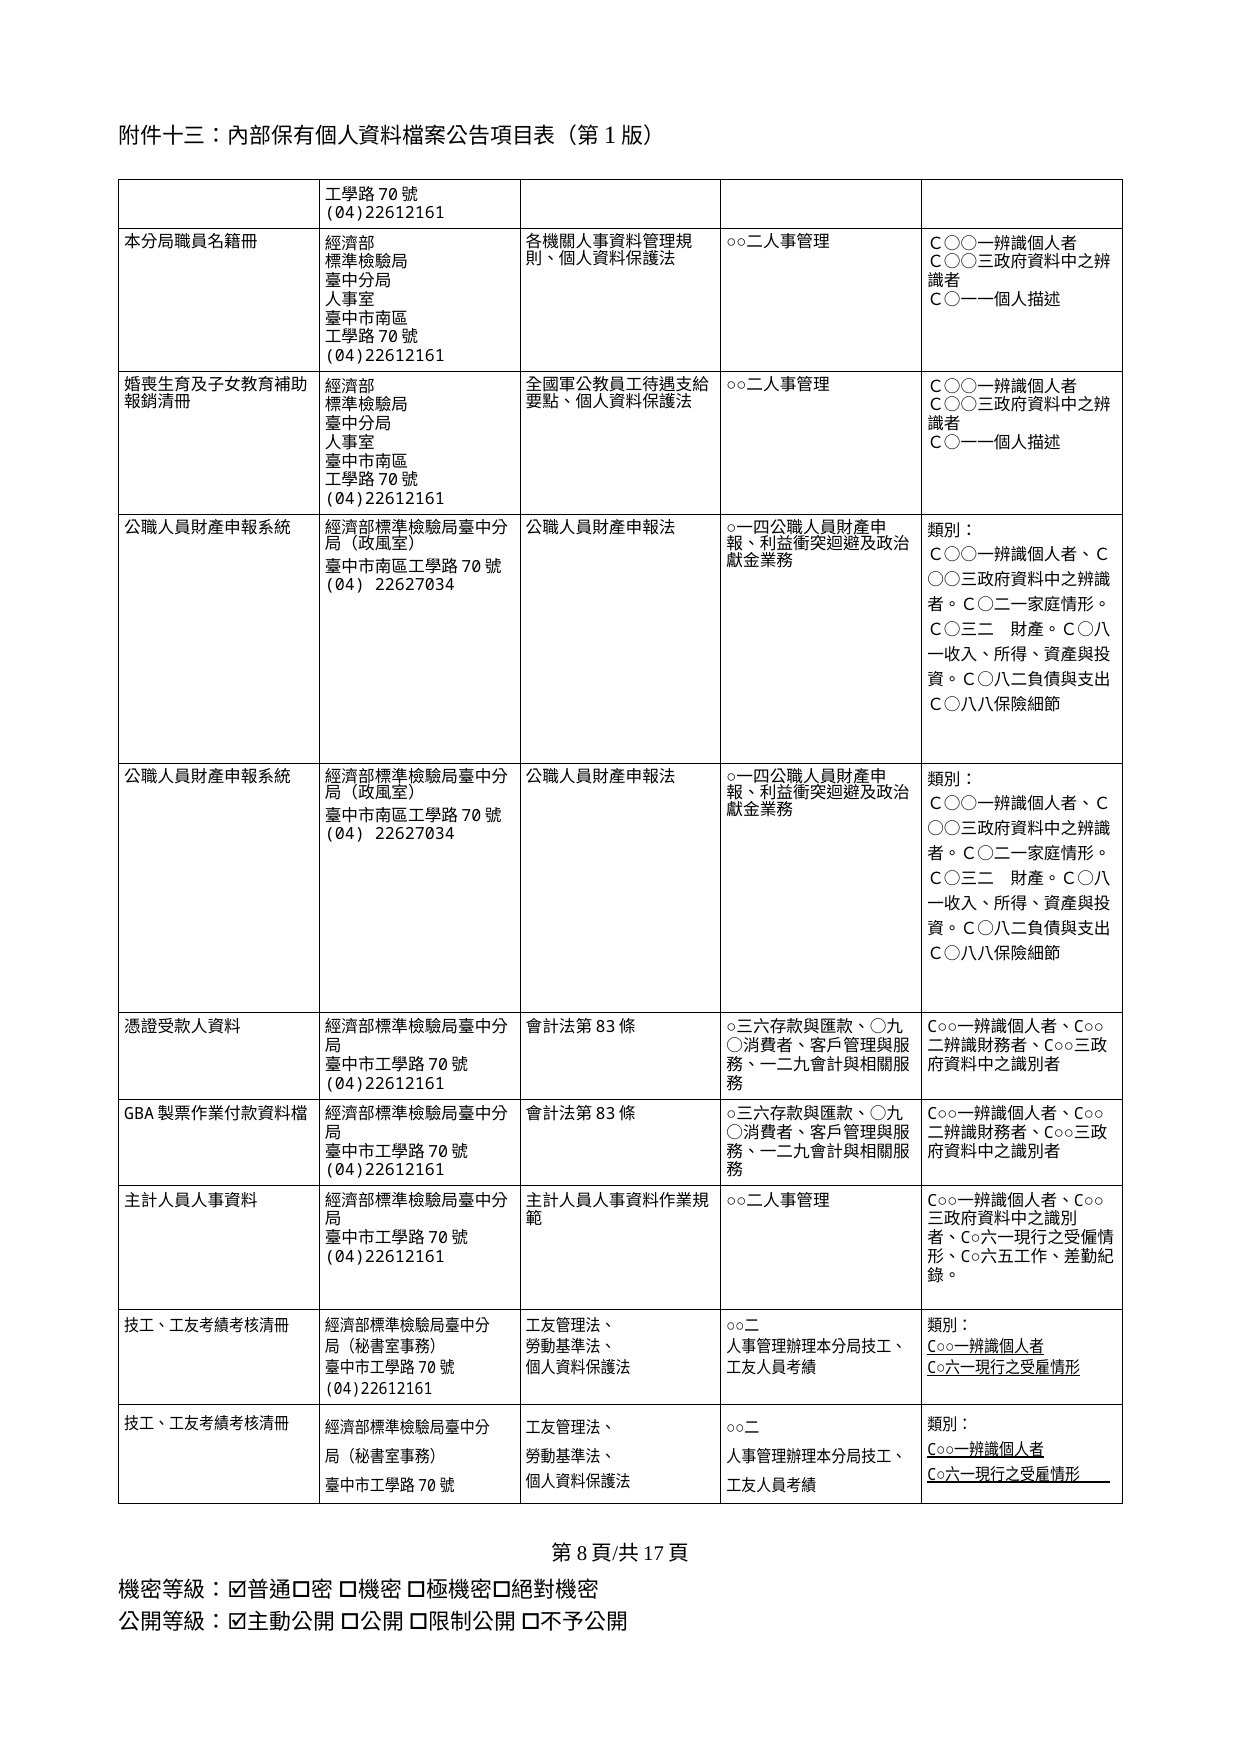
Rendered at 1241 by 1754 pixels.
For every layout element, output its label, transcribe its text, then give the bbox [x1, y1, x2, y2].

table_cell ○○二人事管理 [721, 229, 921, 371]
table_cell 經濟部 標準檢驗局 臺中分局 人事室 臺中市南區 工學路70號 (04)22612161 [320, 229, 520, 371]
table_cell ○○二 人事管理辦理本分局技工、工友人員考績 [721, 1310, 921, 1404]
table_cell 各機關人事資料管理規則、個人資料保護法 [521, 229, 720, 371]
table_cell 類別： Ｃ○○一辨識個人者、Ｃ○○三政府資料中之辨識者。Ｃ○二一家庭情形。 Ｃ○三二 財產。Ｃ○八一收入、所得、資產與投資。Ｃ○八二負債與支出Ｃ○八八保險細節 [922, 515, 1122, 763]
table_cell ○一四公職人員財產申報、利益衝突迴避及政治獻金業務 [721, 515, 921, 763]
table_cell ○○二 人事管理辦理本分局技工、工友人員考績 [721, 1405, 921, 1503]
table_cell [521, 180, 720, 228]
table_cell 經濟部標準檢驗局臺中分局 臺中市工學路70號 (04)22612161 [320, 1013, 520, 1099]
table_cell 主計人員人事資料 [119, 1186, 319, 1309]
table_cell 經濟部 標準檢驗局 臺中分局 人事室 臺中市南區 工學路70號 (04)22612161 [320, 372, 520, 514]
table_cell 類別： C○○一辨識個人者 C○六一現行之受雇情形 [922, 1310, 1122, 1404]
table_cell C○○一辨識個人者、C○○三政府資料中之識別者、C○六一現行之受僱情形、C○六五工作、差勤紀錄。 [922, 1186, 1122, 1309]
table_cell 工學路70號 (04)22612161 [320, 180, 520, 228]
table_cell 工友管理法、 勞動基準法、 個人資料保護法 [521, 1310, 720, 1404]
table_cell 經濟部標準檢驗局臺中分局（政風室） 臺中市南區工學路70號 (04) 22627034 [320, 515, 520, 763]
table_cell 類別： Ｃ○○一辨識個人者、Ｃ○○三政府資料中之辨識者。Ｃ○二一家庭情形。 Ｃ○三二 財產。Ｃ○八一收入、所得、資產與投資。Ｃ○八二負債與支出Ｃ○八八保險細節 [922, 764, 1122, 1012]
table_cell 本分局職員名籍冊 [119, 229, 319, 371]
table_cell 主計人員人事資料作業規範 [521, 1186, 720, 1309]
table_cell ○三六存款與匯款、○九○消費者、客戶管理與服務、一二九會計與相關服務 [721, 1100, 921, 1185]
table_cell 經濟部標準檢驗局臺中分局（政風室） 臺中市南區工學路70號 (04) 22627034 [320, 764, 520, 1012]
table_cell 婚喪生育及子女教育補助報銷清冊 [119, 372, 319, 514]
table_cell 憑證受款人資料 [119, 1013, 319, 1099]
table_cell 公職人員財產申報法 [521, 515, 720, 763]
table_cell 經濟部標準檢驗局臺中分局（秘書室事務） 臺中市工學路70號 [320, 1405, 520, 1503]
table_cell [721, 180, 921, 228]
table_cell ○○二人事管理 [721, 372, 921, 514]
table_cell ○一四公職人員財產申報、利益衝突迴避及政治獻金業務 [721, 764, 921, 1012]
table_cell 技工、工友考績考核清冊 [119, 1405, 319, 1503]
table_cell 類別： C○○一辨識個人者 C○六一現行之受雇情形 [922, 1405, 1122, 1503]
table_cell 公職人員財產申報法 [521, 764, 720, 1012]
table_cell Ｃ○○一辨識個人者 Ｃ○○三政府資料中之辨識者 Ｃ○一一個人描述 [922, 372, 1122, 514]
table_cell 經濟部標準檢驗局臺中分局 臺中市工學路70號 (04)22612161 [320, 1100, 520, 1185]
table_cell 會計法第83條 [521, 1013, 720, 1099]
table_cell GBA製票作業付款資料檔 [119, 1100, 319, 1185]
table_cell 技工、工友考績考核清冊 [119, 1310, 319, 1404]
table_cell 會計法第83條 [521, 1100, 720, 1185]
table_cell 公職人員財產申報系統 [119, 764, 319, 1012]
table_cell [922, 180, 1122, 228]
table_cell C○○一辨識個人者、C○○二辨識財務者、C○○三政府資料中之識別者 [922, 1100, 1122, 1185]
table_cell 全國軍公教員工待遇支給要點、個人資料保護法 [521, 372, 720, 514]
table_cell [119, 180, 319, 228]
table_cell 工友管理法、 勞動基準法、 個人資料保護法 [521, 1405, 720, 1503]
table_cell ○三六存款與匯款、○九○消費者、客戶管理與服務、一二九會計與相關服務 [721, 1013, 921, 1099]
table_cell 經濟部標準檢驗局臺中分局 臺中市工學路70號 (04)22612161 [320, 1186, 520, 1309]
table_cell 公職人員財產申報系統 [119, 515, 319, 763]
table_cell ○○二人事管理 [721, 1186, 921, 1309]
table_cell C○○一辨識個人者、C○○二辨識財務者、C○○三政府資料中之識別者 [922, 1013, 1122, 1099]
table_cell Ｃ○○一辨識個人者 Ｃ○○三政府資料中之辨識者 Ｃ○一一個人描述 [922, 229, 1122, 371]
table_cell 經濟部標準檢驗局臺中分局（秘書室事務） 臺中市工學路70號 (04)22612161 [320, 1310, 520, 1404]
